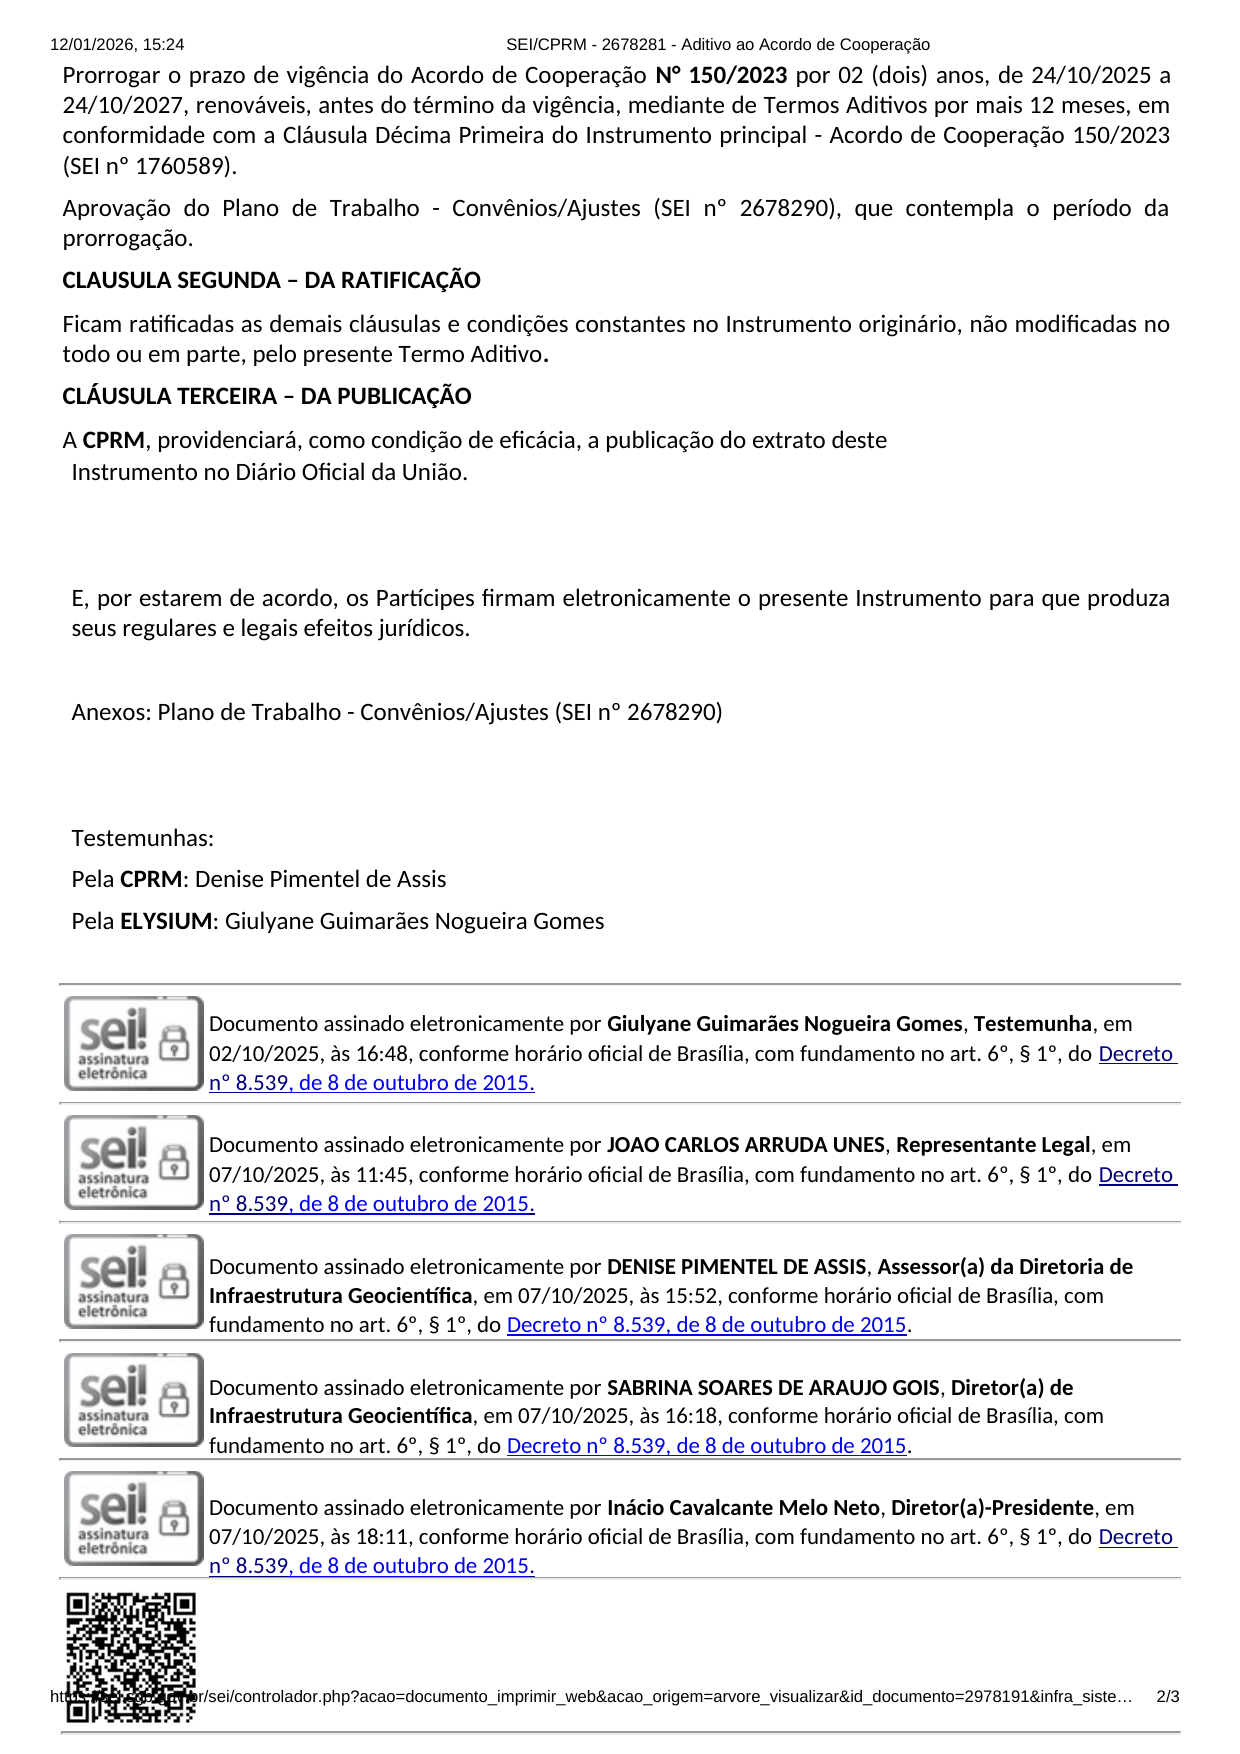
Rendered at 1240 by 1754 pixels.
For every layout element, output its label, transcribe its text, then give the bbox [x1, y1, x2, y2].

text 07/10/2025, às 11:45, conforme horário oficial de Brasília, com fundamento no art. 6º, § 1º, do Decreto nº 8.539, de 8 de outubro de 2015. [209, 1160, 1180, 1217]
list A CPRM, providenciará, como condição de eficácia, a publicação do extrato deste [0, 424, 1172, 454]
text Documento assinado eletronicamente por SABRINA SOARES DE ARAUJO GOIS, Diretor(a) de Infraestrutura Geocientífica, em 07/10/2025, às 16:18, conforme horário oficial de Brasília, com fundamento no art. 6º, § 1º, do Decreto nº 8.539, de 8 de outubro de 2015. [209, 1373, 1180, 1458]
text Pela CPRM: Denise Pimentel de Assis [71, 864, 1172, 894]
text Anexos: Plano de Trabalho - Convênios/Ajustes (SEI nº 2678290) [71, 696, 1172, 726]
text Documento assinado eletronicamente por JOAO CARLOS ARRUDA UNES, Representante Legal, em [209, 1130, 1180, 1158]
text Pela ELYSIUM: Giulyane Guimarães Nogueira Gomes [71, 906, 1172, 936]
list CLAUSULA SEGUNDA – DA RATIFICAÇÃO [0, 264, 1180, 295]
text Testemunhas: [71, 822, 1172, 852]
list Prorrogar o prazo de vigência do Acordo de Cooperação N° 150/2023 por 02 (dois) anos, de 24/10/2025 a 24/10/2027, renováveis, antes do término da vigência, mediante de Termos Aditivos por mais 12 meses, em conformidade com a Cláusula Décima Primeira do Instrumento principal - Acordo de Cooperação 150/2023 (SEI nº 1760589). [0, 59, 1172, 181]
text Documento assinado eletronicamente por Inácio Cavalcante Melo Neto, Diretor(a)-Presidente, em 07/10/2025, às 18:11, conforme horário oficial de Brasília, com fundamento no art. 6º, § 1º, do Decreto nº 8.539, de 8 de outubro de 2015. [209, 1493, 1180, 1577]
list Aprovação do Plano de Trabalho - Convênios/Ajustes (SEI nº 2678290), que contempla o período da prorrogação. [0, 192, 1172, 253]
text Documento assinado eletronicamente por DENISE PIMENTEL DE ASSIS, Assessor(a) da Diretoria de Infraestrutura Geocientífica, em 07/10/2025, às 15:52, conforme horário oficial de Brasília, com fundamento no art. 6º, § 1º, do Decreto nº 8.539, de 8 de outubro de 2015. [209, 1252, 1180, 1338]
text Instrumento no Diário Oficial da União. [71, 456, 1172, 487]
text E, por estarem de acordo, os Partícipes firmam eletronicamente o presente Instrumento para que produza seus regulares e legais efeitos jurídicos. [71, 582, 1172, 643]
list CLÁUSULA TERCEIRA – DA PUBLICAÇÃO [0, 380, 1180, 411]
list Ficam ratificadas as demais cláusulas e condições constantes no Instrumento originário, não modificadas no todo ou em parte, pelo presente Termo Aditivo. [0, 308, 1172, 369]
text Documento assinado eletronicamente por Giulyane Guimarães Nogueira Gomes, Testemunha, em 02/10/2025, às 16:48, conforme horário oficial de Brasília, com fundamento no art. 6º, § 1º, do Decreto nº 8.539, de 8 de outubro de 2015. [209, 1009, 1180, 1096]
